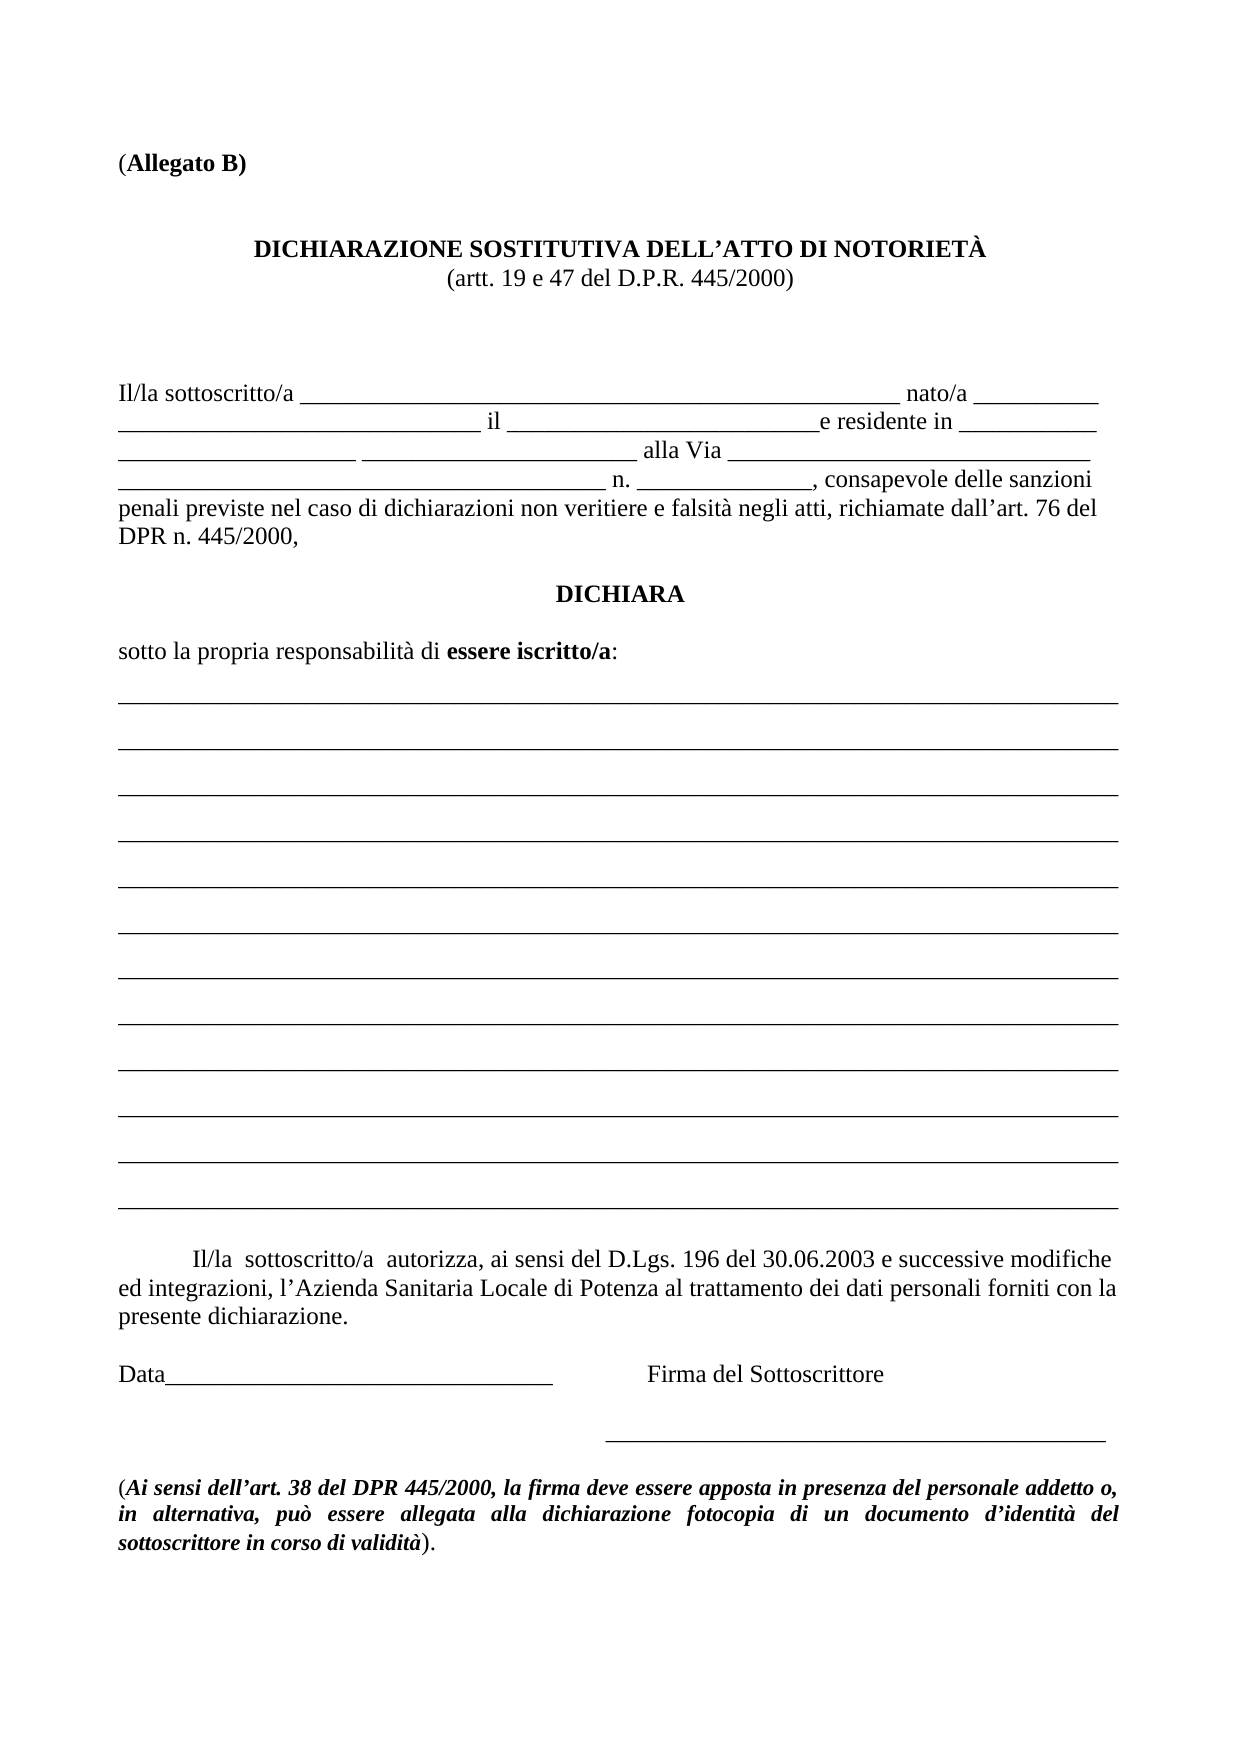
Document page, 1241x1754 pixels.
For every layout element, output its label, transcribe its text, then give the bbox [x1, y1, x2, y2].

text Il/la sottoscritto/a ________________________________________________ nato/a __________ _____________________________ il _________________________e residente in ___________ ___________________ ______________________ alla Via _____________________________ _______________________________________ n. ______________, consapevole delle sanzioni penali previste nel caso di dichiarazioni non veritiere e falsità negli atti, richiamate dall’art. 76 del DPR n. 445/2000, [118, 378, 1122, 550]
text (Allegato B) [118, 148, 1122, 176]
text DICHIARA [118, 579, 1122, 608]
text ________________________________________ [118, 1416, 1122, 1445]
text (Ai sensi dell’art. 38 del DPR 445/2000, la firma deve essere apposta in presenza del personale addetto o, in alternativa, può essere allegata alla dichiarazione fotocopia di un documento d’identità del sottoscrittore in corso di validità). [118, 1474, 1122, 1555]
text (artt. 19 e 47 del D.P.R. 445/2000) [118, 263, 1122, 291]
text Data_______________________________ Firma del Sottoscrittore [118, 1359, 1122, 1388]
text ________________________________________________________________________________________________________________________________________________________________________________________________________________________________________________________________________________________________________________________________________________________________________________________________________________________________________________________________________________________________________________________________________________________________________________________________________________________________________________________________________________________________________________________________________________________________________________________________________________________________________________________________________________________________________________________________________________________________________________________________ [118, 665, 1122, 1215]
text DICHIARAZIONE SOSTITUTIVA DELL’ATTO DI NOTORIETÀ [118, 234, 1122, 263]
text Il/la sottoscritto/a autorizza, ai sensi del D.Lgs. 196 del 30.06.2003 e successive modifiche ed integrazioni, l’Azienda Sanitaria Locale di Potenza al trattamento dei dati personali forniti con la presente dichiarazione. [118, 1244, 1122, 1330]
text sotto la propria responsabilità di essere iscritto/a: [118, 636, 1122, 665]
